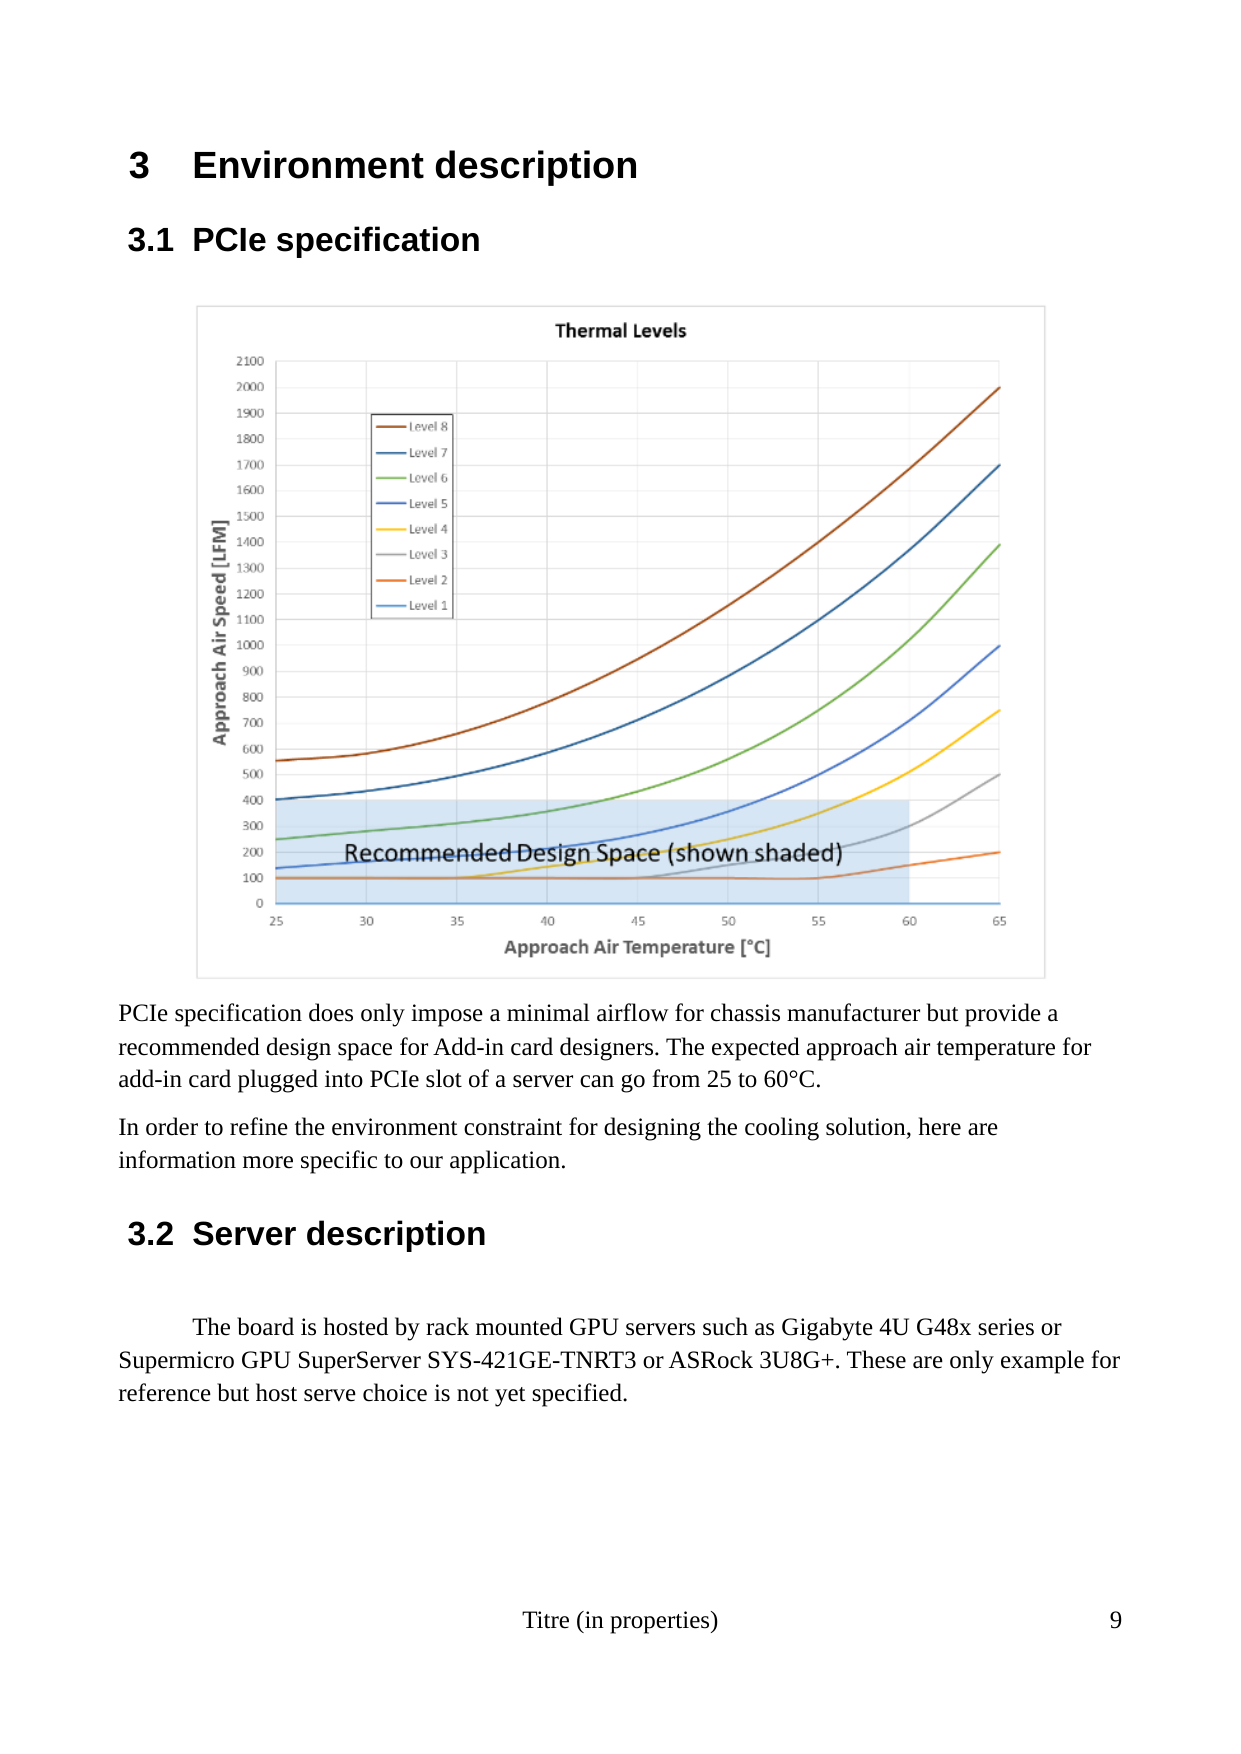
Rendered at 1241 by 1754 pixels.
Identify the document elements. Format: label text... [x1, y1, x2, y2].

picture [194, 302, 1048, 982]
text In order to refine the environment constraint for designing the cooling solution, here are information more specific to our application. [118, 1112, 1122, 1174]
text The board is hosted by rack mounted GPU servers such as Gigabyte 4U G48x series or Supermicro GPU SuperServer SYS-421GE-TNRT3 or ASRock 3U8G+. These are only example for reference but host serve choice is not yet specified. [118, 1312, 1122, 1407]
subtitle Environment description [118, 143, 1122, 187]
subtitle Server description [118, 1214, 1122, 1252]
text PCIe specification does only impose a minimal airflow for chassis manufacturer but provide a recommended design space for Add-in card designers. The expected approach air temperature for add-in card plugged into PCIe slot of a server can go from 25 to 60°C. [118, 998, 1122, 1093]
subtitle PCIe specification [118, 220, 1122, 259]
